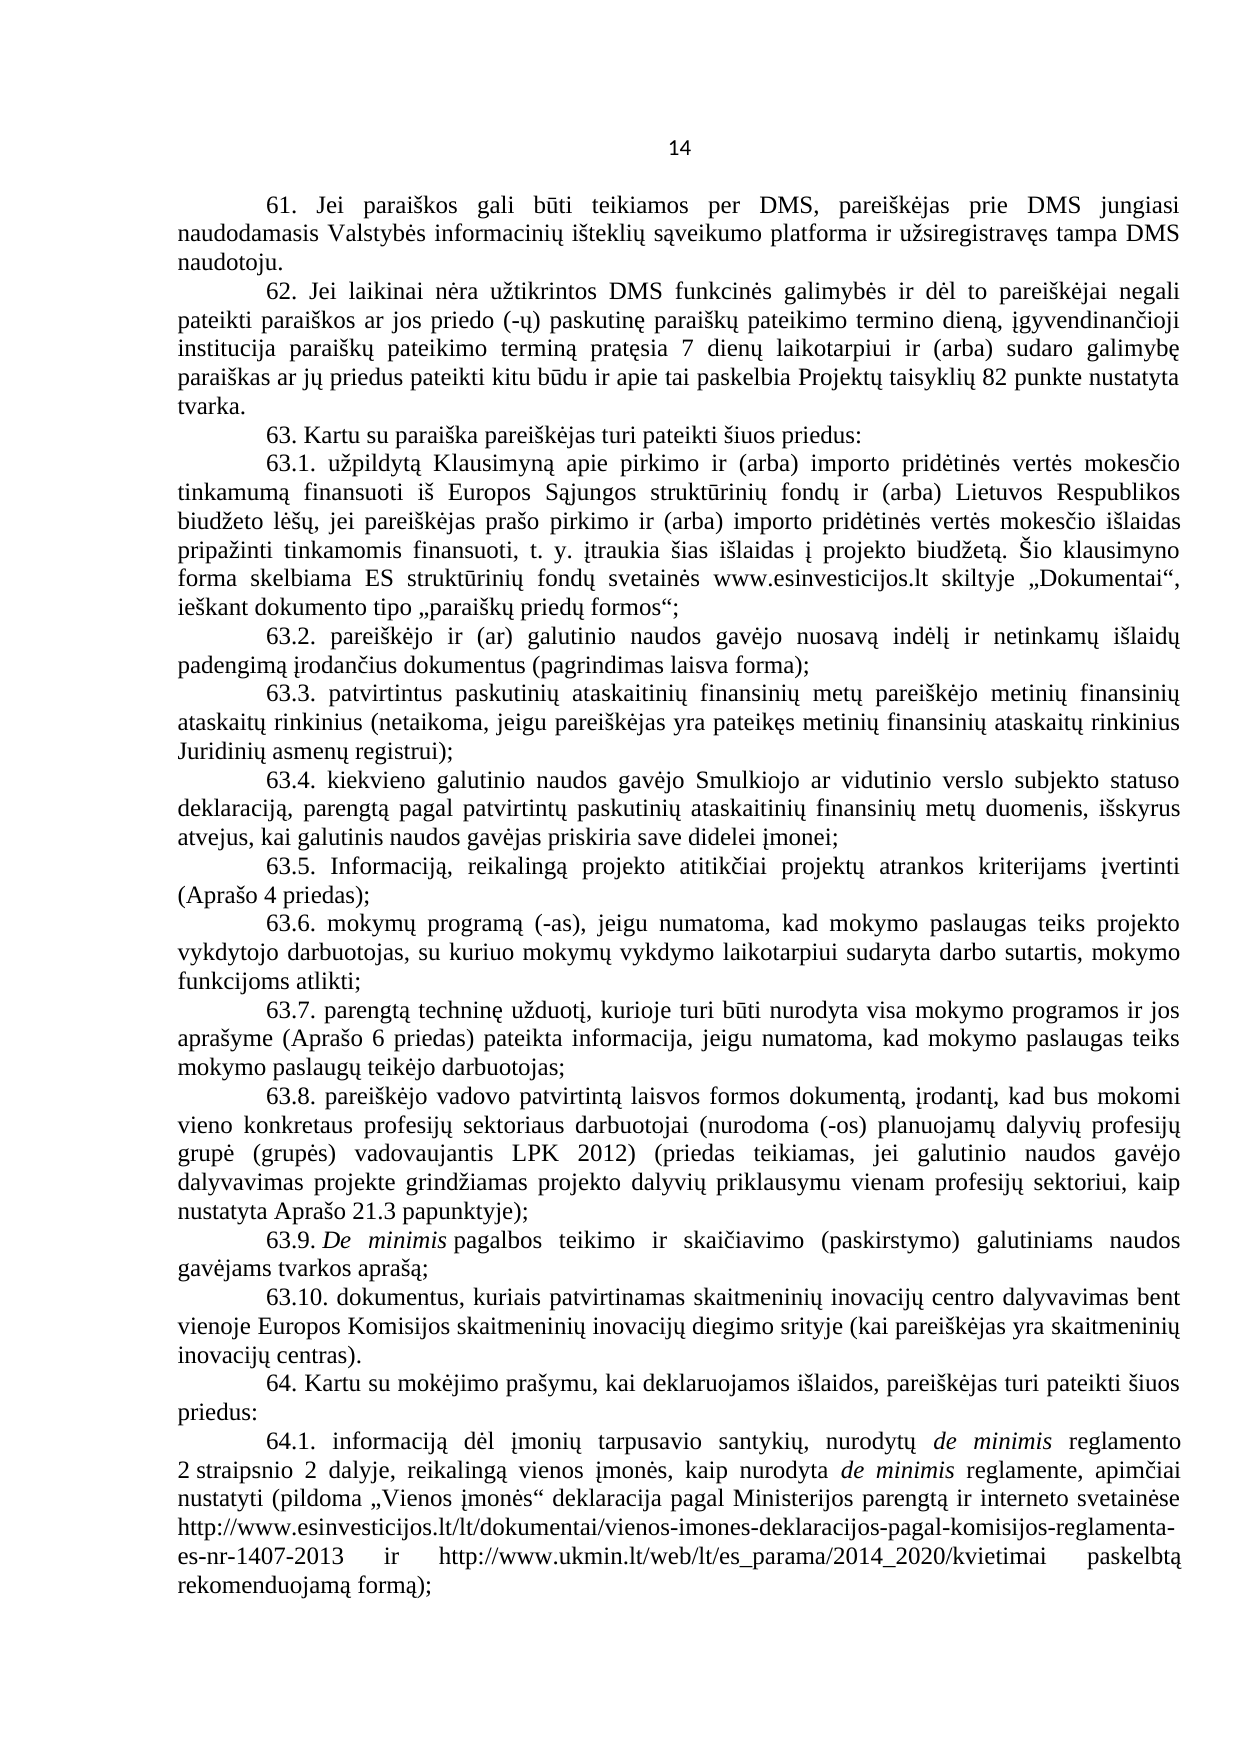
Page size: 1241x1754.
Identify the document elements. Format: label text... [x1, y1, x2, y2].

text 63.8. pareiškėjo vadovo patvirtintą laisvos formos dokumentą, įrodantį, kad bus mokomi vieno konkretaus profesijų sektoriaus darbuotojai (nurodoma (-os) planuojamų dalyvių profesijų grupė (grupės) vadovaujantis LPK 2012) (priedas teikiamas, jei galutinio naudos gavėjo dalyvavimas projekte grindžiamas projekto dalyvių priklausymu vienam profesijų sektoriui, kaip nustatyta Aprašo 21.3 papunktyje); [177, 1081, 1181, 1225]
text 63. Kartu su paraiška pareiškėjas turi pateikti šiuos priedus: [177, 420, 1181, 448]
text 63.7. parengtą techninę užduotį, kurioje turi būti nurodyta visa mokymo programos ir jos aprašyme (Aprašo 6 priedas) pateikta informacija, jeigu numatoma, kad mokymo paslaugas teiks mokymo paslaugų teikėjo darbuotojas; [177, 995, 1181, 1081]
text 63.10. dokumentus, kuriais patvirtinamas skaitmeninių inovacijų centro dalyvavimas bent vienoje Europos Komisijos skaitmeninių inovacijų diegimo srityje (kai pareiškėjas yra skaitmeninių inovacijų centras). [177, 1282, 1181, 1368]
text 62. Jei laikinai nėra užtikrintos DMS funkcinės galimybės ir dėl to pareiškėjai negali pateikti paraiškos ar jos priedo (-ų) paskutinę paraiškų pateikimo termino dieną, įgyvendinančioji institucija paraiškų pateikimo terminą pratęsia 7 dienų laikotarpiui ir (arba) sudaro galimybę paraiškas ar jų priedus pateikti kitu būdu ir apie tai paskelbia Projektų taisyklių 82 punkte nustatyta tvarka. [177, 276, 1181, 420]
text 63.5. Informaciją, reikalingą projekto atitikčiai projektų atrankos kriterijams įvertinti (Aprašo 4 priedas); [177, 851, 1181, 908]
text 64.1. informaciją dėl įmonių tarpusavio santykių, nurodytų de minimis reglamento 2 straipsnio 2 dalyje, reikalingą vienos įmonės, kaip nurodyta de minimis reglamente, apimčiai nustatyti (pildoma „Vienos įmonės“ deklaracija pagal Ministerijos parengtą ir interneto svetainėse http://www.esinvesticijos.lt/lt/dokumentai/vienos-imones-deklaracijos-pagal-komisijos-reglamenta-es-nr-1407-2013 ir http://www.ukmin.lt/web/lt/es_parama/2014_2020/kvietimai paskelbtą rekomenduojamą formą); [177, 1426, 1181, 1598]
text 61. Jei paraiškos gali būti teikiamos per DMS, pareiškėjas prie DMS jungiasi naudodamasis Valstybės informacinių išteklių sąveikumo platforma ir užsiregistravęs tampa DMS naudotoju. [177, 190, 1181, 276]
text 63.2. pareiškėjo ir (ar) galutinio naudos gavėjo nuosavą indėlį ir netinkamų išlaidų padengimą įrodančius dokumentus (pagrindimas laisva forma); [177, 621, 1181, 678]
text 63.3. patvirtintus paskutinių ataskaitinių finansinių metų pareiškėjo metinių finansinių ataskaitų rinkinius (netaikoma, jeigu pareiškėjas yra pateikęs metinių finansinių ataskaitų rinkinius Juridinių asmenų registrui); [177, 678, 1181, 765]
text 63.4. kiekvieno galutinio naudos gavėjo Smulkiojo ar vidutinio verslo subjekto statuso deklaraciją, parengtą pagal patvirtintų paskutinių ataskaitinių finansinių metų duomenis, išskyrus atvejus, kai galutinis naudos gavėjas priskiria save didelei įmonei; [177, 765, 1181, 851]
text 63.1. užpildytą Klausimyną apie pirkimo ir (arba) importo pridėtinės vertės mokesčio tinkamumą finansuoti iš Europos Sąjungos struktūrinių fondų ir (arba) Lietuvos Respublikos biudžeto lėšų, jei pareiškėjas prašo pirkimo ir (arba) importo pridėtinės vertės mokesčio išlaidas pripažinti tinkamomis finansuoti, t. y. įtraukia šias išlaidas į projekto biudžetą. Šio klausimyno forma skelbiama ES struktūrinių fondų svetainės www.esinvesticijos.lt skiltyje „Dokumentai“, ieškant dokumento tipo „paraiškų priedų formos“; [177, 448, 1181, 621]
text 63.6. mokymų programą (-as), jeigu numatoma, kad mokymo paslaugas teiks projekto vykdytojo darbuotojas, su kuriuo mokymų vykdymo laikotarpiui sudaryta darbo sutartis, mokymo funkcijoms atlikti; [177, 908, 1181, 995]
text 64. Kartu su mokėjimo prašymu, kai deklaruojamos išlaidos, pareiškėjas turi pateikti šiuos priedus: [177, 1368, 1181, 1426]
text 63.9. De minimis pagalbos teikimo ir skaičiavimo (paskirstymo) galutiniams naudos gavėjams tvarkos aprašą; [177, 1225, 1181, 1282]
